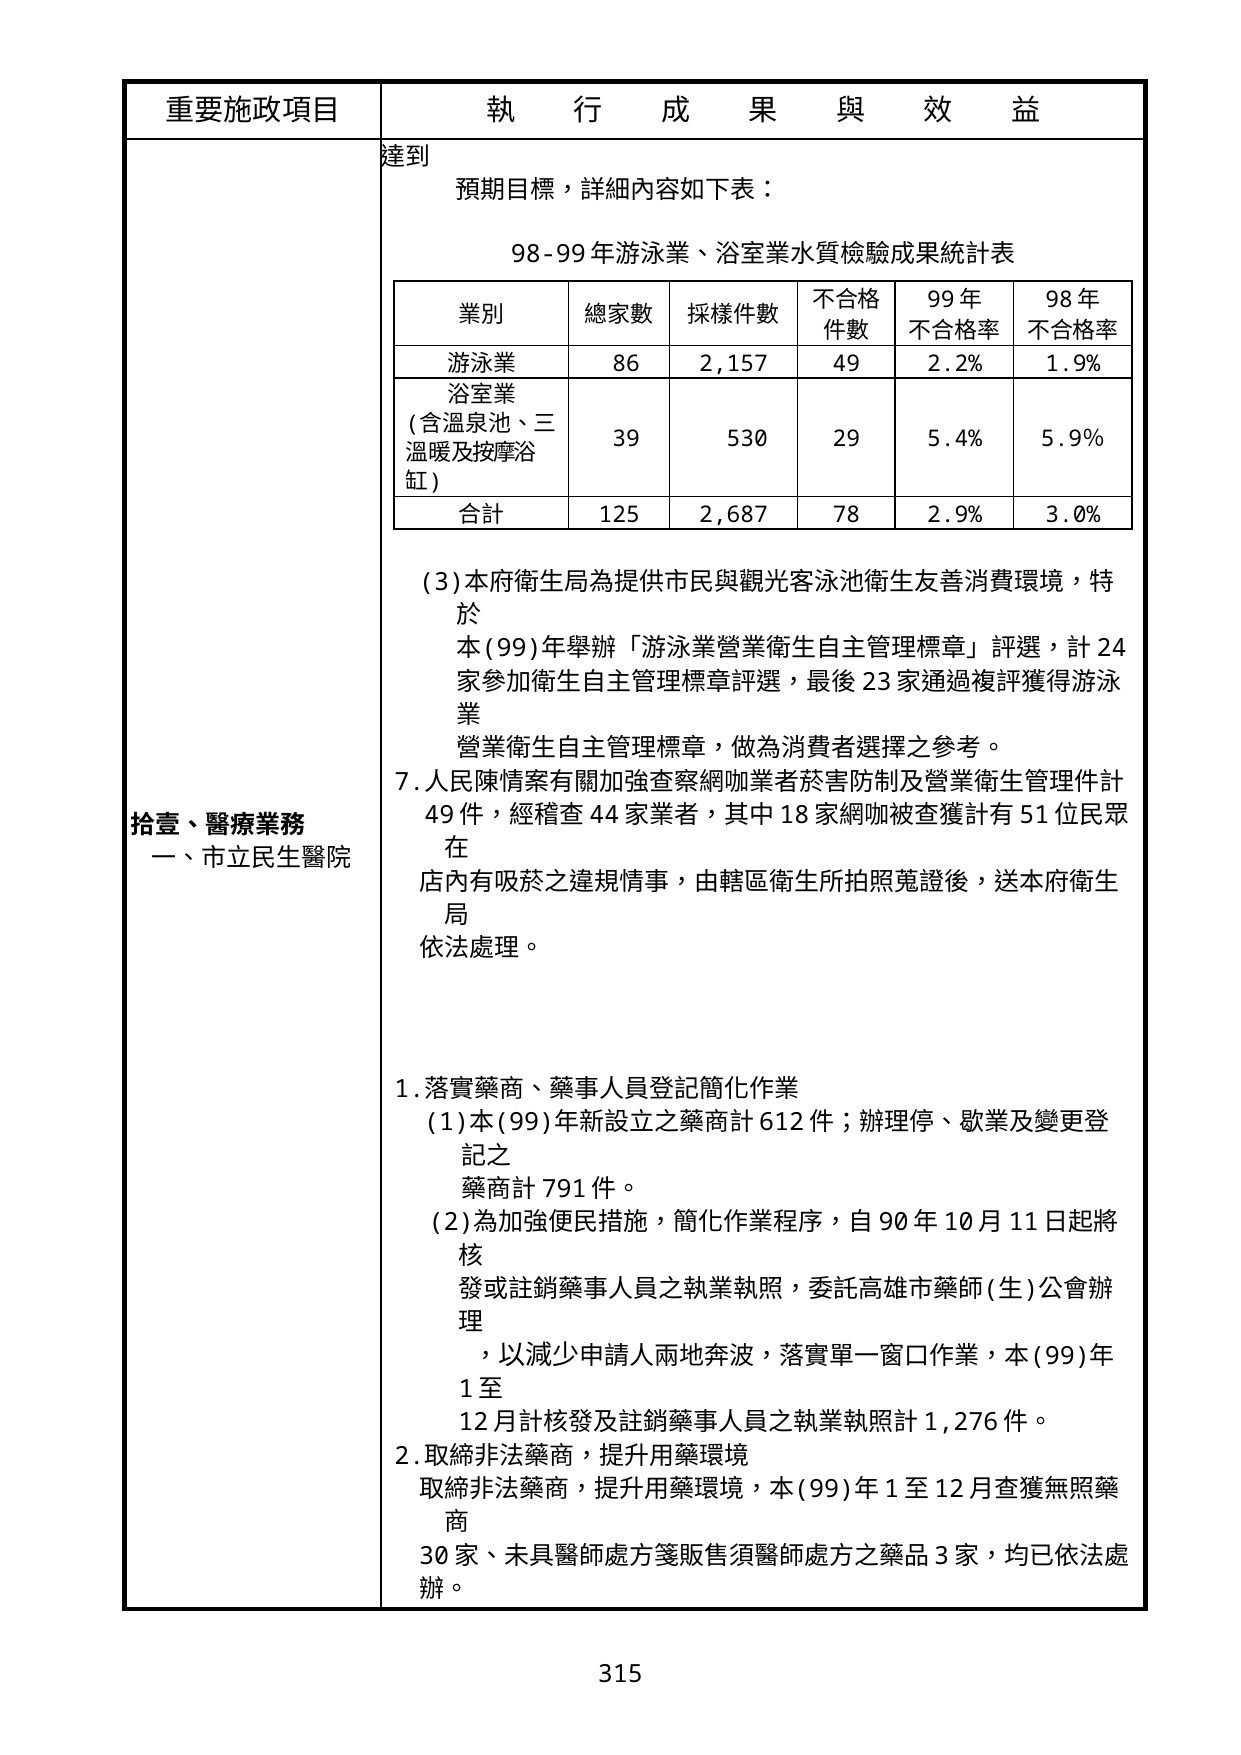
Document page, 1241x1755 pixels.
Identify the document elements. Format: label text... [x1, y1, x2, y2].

table_header 98年 不合格率 [1014, 282, 1131, 344]
table_cell 5.9％ [1014, 379, 1131, 496]
table_cell 2.9% [896, 497, 1013, 528]
table_cell 達到 預期目標，詳細內容如下表： 98-99年游泳業、浴室業水質檢驗成果統計表 (3)本府衛生局為提供市民與觀光客泳池衛生友善消費環境，特於 本(99)年舉辦「游泳業營業衛生自主管理標章」評選，計24 家參加衛生自主管理標章評選，最後23家通過複評獲得游泳業 營業衛生自主管理標章，做為消費者選擇之參考。 7.人民陳情案有關加強查察網咖業者菸害防制及營業衛生管理件計 49件，經稽查44家業者，其中18家網咖被查獲計有51位民眾在 店內有吸菸之違規情事，由轄區衛生所拍照蒐證後，送本府衛生局 依法處理。 1.落實藥商、藥事人員登記簡化作業 (1)本(99)年新設立之藥商計612件；辦理停、歇業及變更登記之 藥商計791件。 (2)為加強便民措施，簡化作業程序，自90年10月11日起將核 發或註銷藥事人員之執業執照，委託高雄市藥師(生)公會辦理 ，以減少申請人兩地奔波，落實單一窗口作業，本(99)年1至 12月計核發及註銷藥事人員之執業執照計1,276件。 2.取締非法藥商，提升用藥環境 取締非法藥商，提升用藥環境，本(99)年1至12月查獲無照藥商 30家、未具醫師處方箋販售須醫師處方之藥品3家，均已依法處 辦。 [382, 140, 1143, 1607]
table_cell 86 [569, 346, 669, 377]
table_header 99年 不合格率 [896, 282, 1013, 344]
table_header 業別 [395, 282, 568, 344]
table_cell 3.0% [1014, 497, 1131, 528]
table_header 執 行 成 果 與 效 益 [382, 84, 1143, 138]
table_cell 合計 [395, 497, 568, 528]
table_cell 5.4% [896, 379, 1013, 496]
table_cell 2,157 [670, 346, 797, 377]
table_cell 拾壹、醫療業務 一、市立民生醫院 [127, 140, 380, 1607]
table_cell 游泳業 [395, 346, 568, 377]
table_cell 49 [798, 346, 894, 377]
table_header 採樣件數 [670, 282, 797, 344]
table_cell 1.9% [1014, 346, 1131, 377]
table_cell 2,687 [670, 497, 797, 528]
table_header 總家數 [569, 282, 669, 344]
table_cell 125 [569, 497, 669, 528]
table_cell 29 [798, 379, 894, 496]
table_header 重要施政項目 [127, 84, 380, 138]
table_cell 78 [798, 497, 894, 528]
table_header 不合格 件數 [798, 282, 894, 344]
table_cell 530 [670, 379, 797, 496]
table_cell 浴室業 (含溫泉池、三溫暖及按摩浴缸) [395, 379, 568, 496]
table_cell 2.2% [896, 346, 1013, 377]
table_cell 39 [569, 379, 669, 496]
